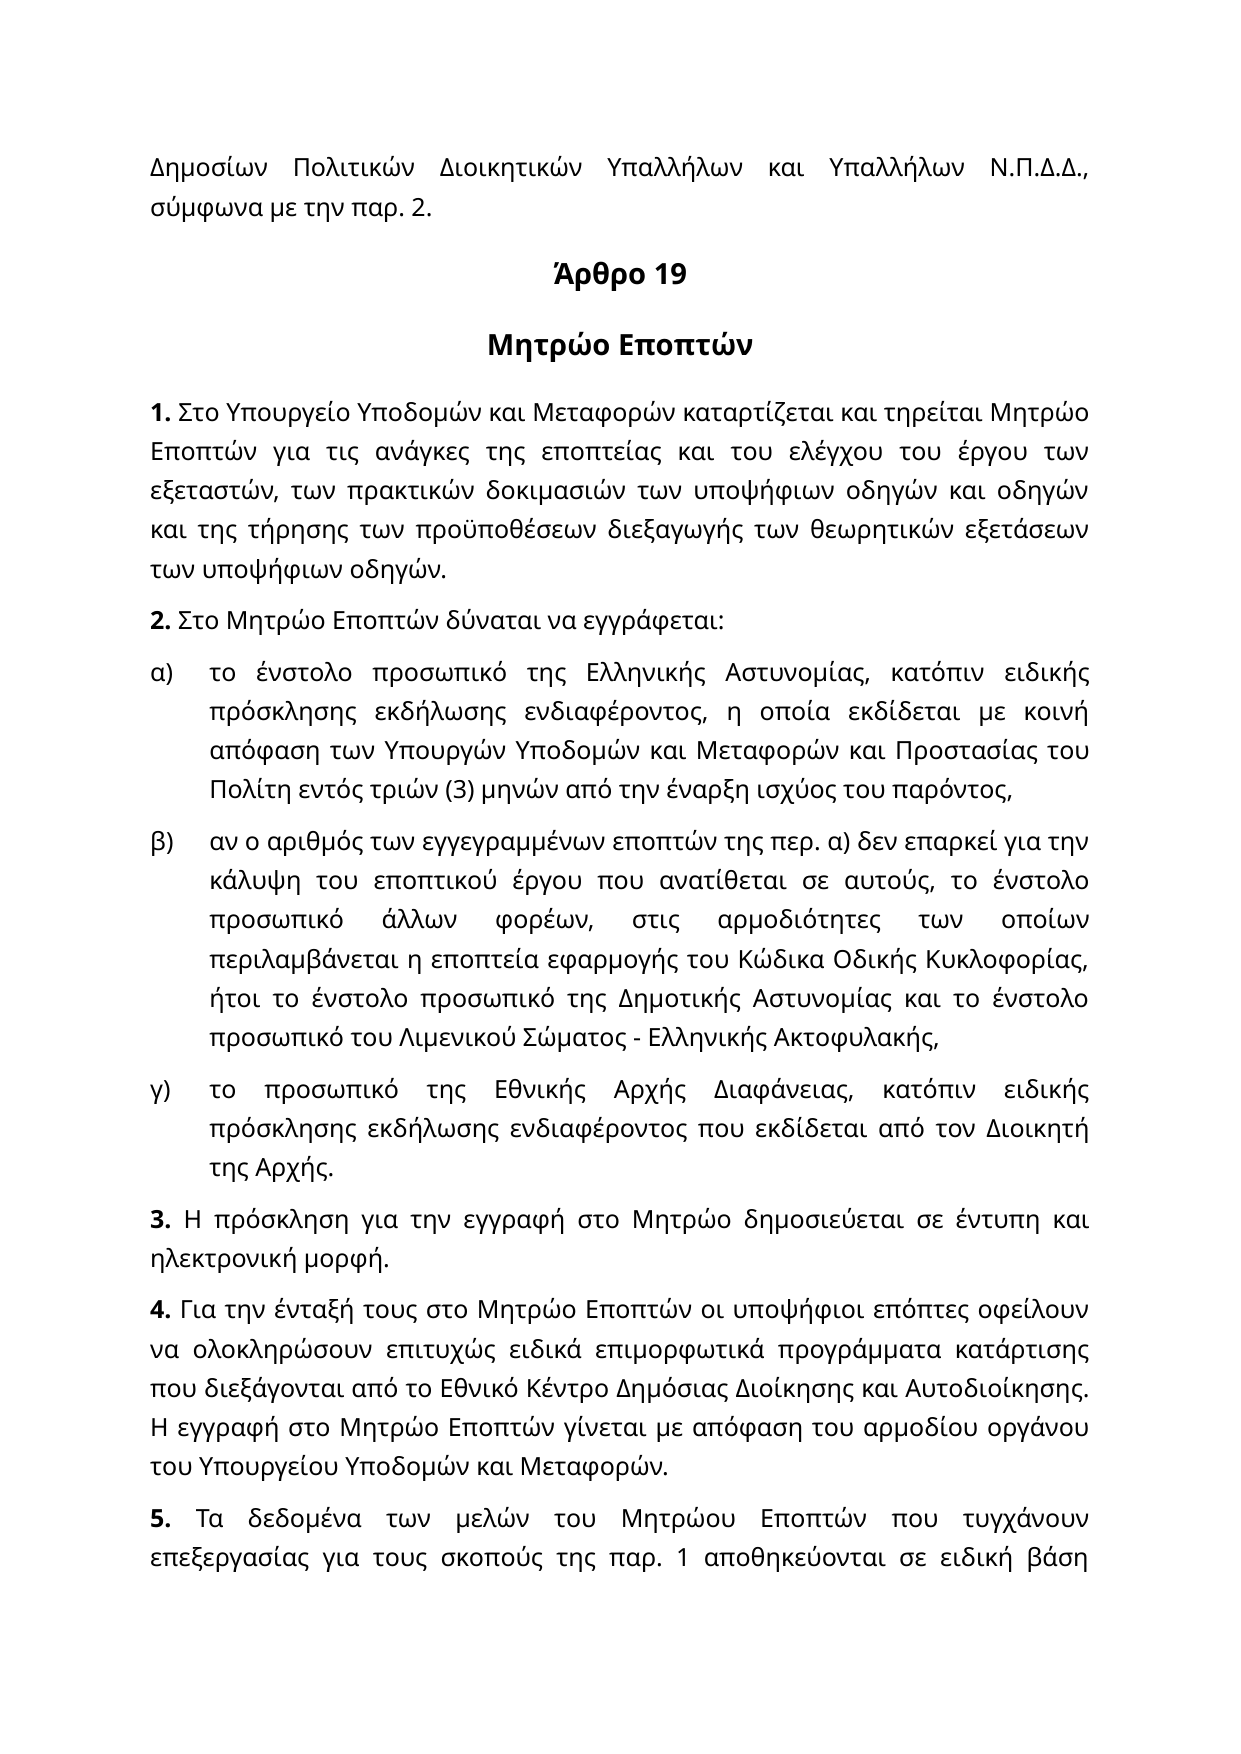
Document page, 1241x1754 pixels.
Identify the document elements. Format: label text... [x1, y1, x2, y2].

text 2. Στο Μητρώο Εποπτών δύναται να εγγράφεται: [150, 603, 1090, 637]
text 5. Τα δεδομένα των μελών του Μητρώου Εποπτών που τυγχάνουν επεξεργασίας για τους σκοπούς της παρ. 1 αποθηκεύονται σε ειδική βάση [150, 1500, 1090, 1574]
text 4. Για την ένταξή τους στο Μητρώο Εποπτών οι υποψήφιοι επόπτες οφείλουν να ολοκληρώσουν επιτυχώς ειδικά επιμορφωτικά προγράμματα κατάρτισης που διεξάγονται από το Εθνικό Κέντρο Δημόσιας Διοίκησης και Αυτοδιοίκησης. Η εγγραφή στο Μητρώο Εποπτών γίνεται με απόφαση του αρμοδίου οργάνου του Υπουργείου Υποδομών και Μεταφορών. [150, 1292, 1090, 1483]
subtitle Άρθρο 19 [150, 253, 1090, 293]
subtitle Μητρώο Εποπτών [150, 324, 1090, 364]
list β) αν ο αριθμός των εγγεγραμμένων εποπτών της περ. α) δεν επαρκεί για την κάλυψη του εποπτικού έργου που ανατίθεται σε αυτούς, το ένστολο προσωπικό άλλων φορέων, στις αρμοδιότητες των οποίων περιλαμβάνεται η εποπτεία εφαρμογής του Κώδικα Οδικής Κυκλοφορίας, ήτοι το ένστολο προσωπικό της Δημοτικής Αστυνομίας και το ένστολο προσωπικό του Λιμενικού Σώματος - Ελληνικής Ακτοφυλακής, [150, 824, 1090, 1054]
text 1. Στο Υπουργείο Υποδομών και Μεταφορών καταρτίζεται και τηρείται Μητρώο Εποπτών για τις ανάγκες της εποπτείας και του ελέγχου του έργου των εξεταστών, των πρακτικών δοκιμασιών των υποψήφιων οδηγών και οδηγών και της τήρησης των προϋποθέσεων διεξαγωγής των θεωρητικών εξετάσεων των υποψήφιων οδηγών. [150, 394, 1090, 585]
list α) το ένστολο προσωπικό της Ελληνικής Αστυνομίας, κατόπιν ειδικής πρόσκλησης εκδήλωσης ενδιαφέροντος, η οποία εκδίδεται με κοινή απόφαση των Υπουργών Υποδομών και Μεταφορών και Προστασίας του Πολίτη εντός τριών (3) μηνών από την έναρξη ισχύος του παρόντος, [150, 654, 1090, 806]
text 3. Η πρόσκληση για την εγγραφή στο Μητρώο δημοσιεύεται σε έντυπη και ηλεκτρονική μορφή. [150, 1201, 1090, 1274]
list γ) το προσωπικό της Εθνικής Αρχής Διαφάνειας, κατόπιν ειδικής πρόσκλησης εκδήλωσης ενδιαφέροντος που εκδίδεται από τον Διοικητή της Αρχής. [150, 1071, 1090, 1184]
text Δημοσίων Πολιτικών Διοικητικών Υπαλλήλων και Υπαλλήλων Ν.Π.Δ.Δ., σύμφωνα με την παρ. 2. [150, 150, 1090, 223]
